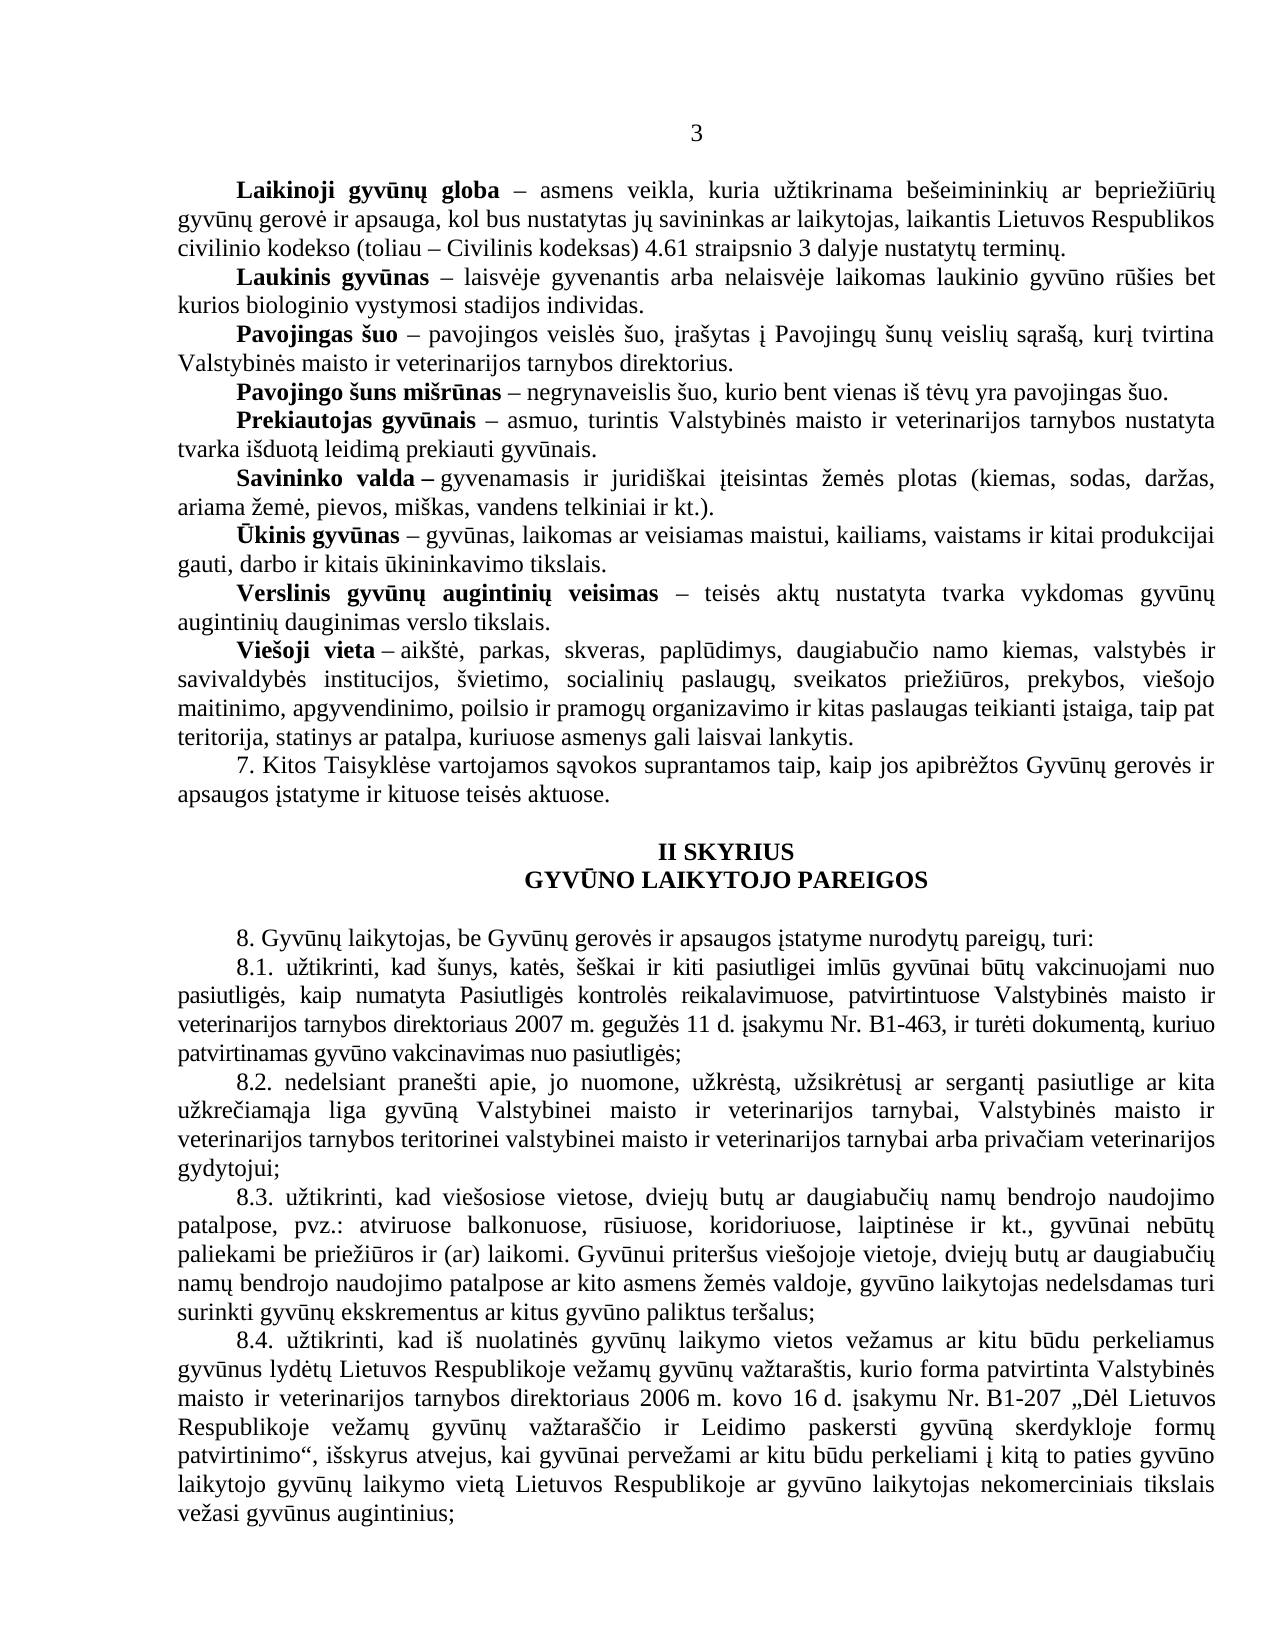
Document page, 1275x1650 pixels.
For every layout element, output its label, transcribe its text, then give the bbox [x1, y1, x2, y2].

text Verslinis gyvūnų augintinių veisimas – teisės aktų nustatyta tvarka vykdomas gyvūnų augintinių dauginimas verslo tikslais. [177, 578, 1216, 636]
text Laikinoji gyvūnų globa – asmens veikla, kuria užtikrinama bešeimininkių ar bepriežiūrių gyvūnų gerovė ir apsauga, kol bus nustatytas jų savininkas ar laikytojas, laikantis Lietuvos Respublikos civilinio kodekso (toliau – Civilinis kodeksas) 4.61 straipsnio 3 dalyje nustatytų terminų. [177, 176, 1216, 262]
text Pavojingo šuns mišrūnas – negrynaveislis šuo, kurio bent vienas iš tėvų yra pavojingas šuo. [177, 377, 1216, 406]
text II SKYRIUS [177, 837, 1216, 866]
text GYVŪNO LAIKYTOJO PAREIGOS [177, 866, 1216, 894]
text 8.3. užtikrinti, kad viešosiose vietose, dviejų butų ar daugiabučių namų bendrojo naudojimo patalpose, pvz.: atviruose balkonuose, rūsiuose, koridoriuose, laiptinėse ir kt., gyvūnai nebūtų paliekami be priežiūros ir (ar) laikomi. Gyvūnui priteršus viešojoje vietoje, dviejų butų ar daugiabučių namų bendrojo naudojimo patalpose ar kito asmens žemės valdoje, gyvūno laikytojas nedelsdamas turi surinkti gyvūnų ekskrementus ar kitus gyvūno paliktus teršalus; [177, 1182, 1216, 1326]
text Laukinis gyvūnas – laisvėje gyvenantis arba nelaisvėje laikomas laukinio gyvūno rūšies bet kurios biologinio vystymosi stadijos individas. [177, 262, 1216, 319]
text Prekiautojas gyvūnais – asmuo, turintis Valstybinės maisto ir veterinarijos tarnybos nustatyta tvarka išduotą leidimą prekiauti gyvūnais. [177, 406, 1216, 463]
text Savininko valda – gyvenamasis ir juridiškai įteisintas žemės plotas (kiemas, sodas, daržas, ariama žemė, pievos, miškas, vandens telkiniai ir kt.). [177, 463, 1216, 521]
text 7. Kitos Taisyklėse vartojamos sąvokos suprantamos taip, kaip jos apibrėžtos Gyvūnų gerovės ir apsaugos įstatyme ir kituose teisės aktuose. [177, 751, 1216, 808]
text 8.2. nedelsiant pranešti apie, jo nuomone, užkrėstą, užsikrėtusį ar sergantį pasiutlige ar kita užkrečiamąja liga gyvūną Valstybinei maisto ir veterinarijos tarnybai, Valstybinės maisto ir veterinarijos tarnybos teritorinei valstybinei maisto ir veterinarijos tarnybai arba privačiam veterinarijos gydytojui; [177, 1067, 1216, 1182]
text 8. Gyvūnų laikytojas, be Gyvūnų gerovės ir apsaugos įstatyme nurodytų pareigų, turi: [177, 923, 1216, 952]
text 8.1. užtikrinti, kad šunys, katės, šeškai ir kiti pasiutligei imlūs gyvūnai būtų vakcinuojami nuo pasiutligės, kaip numatyta Pasiutligės kontrolės reikalavimuose, patvirtintuose Valstybinės maisto ir veterinarijos tarnybos direktoriaus 2007 m. gegužės 11 d. įsakymu Nr. B1-463, ir turėti dokumentą, kuriuo patvirtinamas gyvūno vakcinavimas nuo pasiutligės; [177, 952, 1216, 1067]
text Viešoji vieta – aikštė, parkas, skveras, paplūdimys, daugiabučio namo kiemas, valstybės ir savivaldybės institucijos, švietimo, socialinių paslaugų, sveikatos priežiūros, prekybos, viešojo maitinimo, apgyvendinimo, poilsio ir pramogų organizavimo ir kitas paslaugas teikianti įstaiga, taip pat teritorija, statinys ar patalpa, kuriuose asmenys gali laisvai lankytis. [177, 636, 1216, 751]
text Pavojingas šuo – pavojingos veislės šuo, įrašytas į Pavojingų šunų veislių sąrašą, kurį tvirtina Valstybinės maisto ir veterinarijos tarnybos direktorius. [177, 319, 1216, 377]
text Ūkinis gyvūnas – gyvūnas, laikomas ar veisiamas maistui, kailiams, vaistams ir kitai produkcijai gauti, darbo ir kitais ūkininkavimo tikslais. [177, 521, 1216, 578]
text 8.4. užtikrinti, kad iš nuolatinės gyvūnų laikymo vietos vežamus ar kitu būdu perkeliamus gyvūnus lydėtų Lietuvos Respublikoje vežamų gyvūnų važtaraštis, kurio forma patvirtinta Valstybinės maisto ir veterinarijos tarnybos direktoriaus 2006 m. kovo 16 d. įsakymu Nr. B1-207 „Dėl Lietuvos Respublikoje vežamų gyvūnų važtaraščio ir Leidimo paskersti gyvūną skerdykloje formų patvirtinimo“, išskyrus atvejus, kai gyvūnai pervežami ar kitu būdu perkeliami į kitą to paties gyvūno laikytojo gyvūnų laikymo vietą Lietuvos Respublikoje ar gyvūno laikytojas nekomerciniais tikslais vežasi gyvūnus augintinius; [177, 1326, 1216, 1527]
